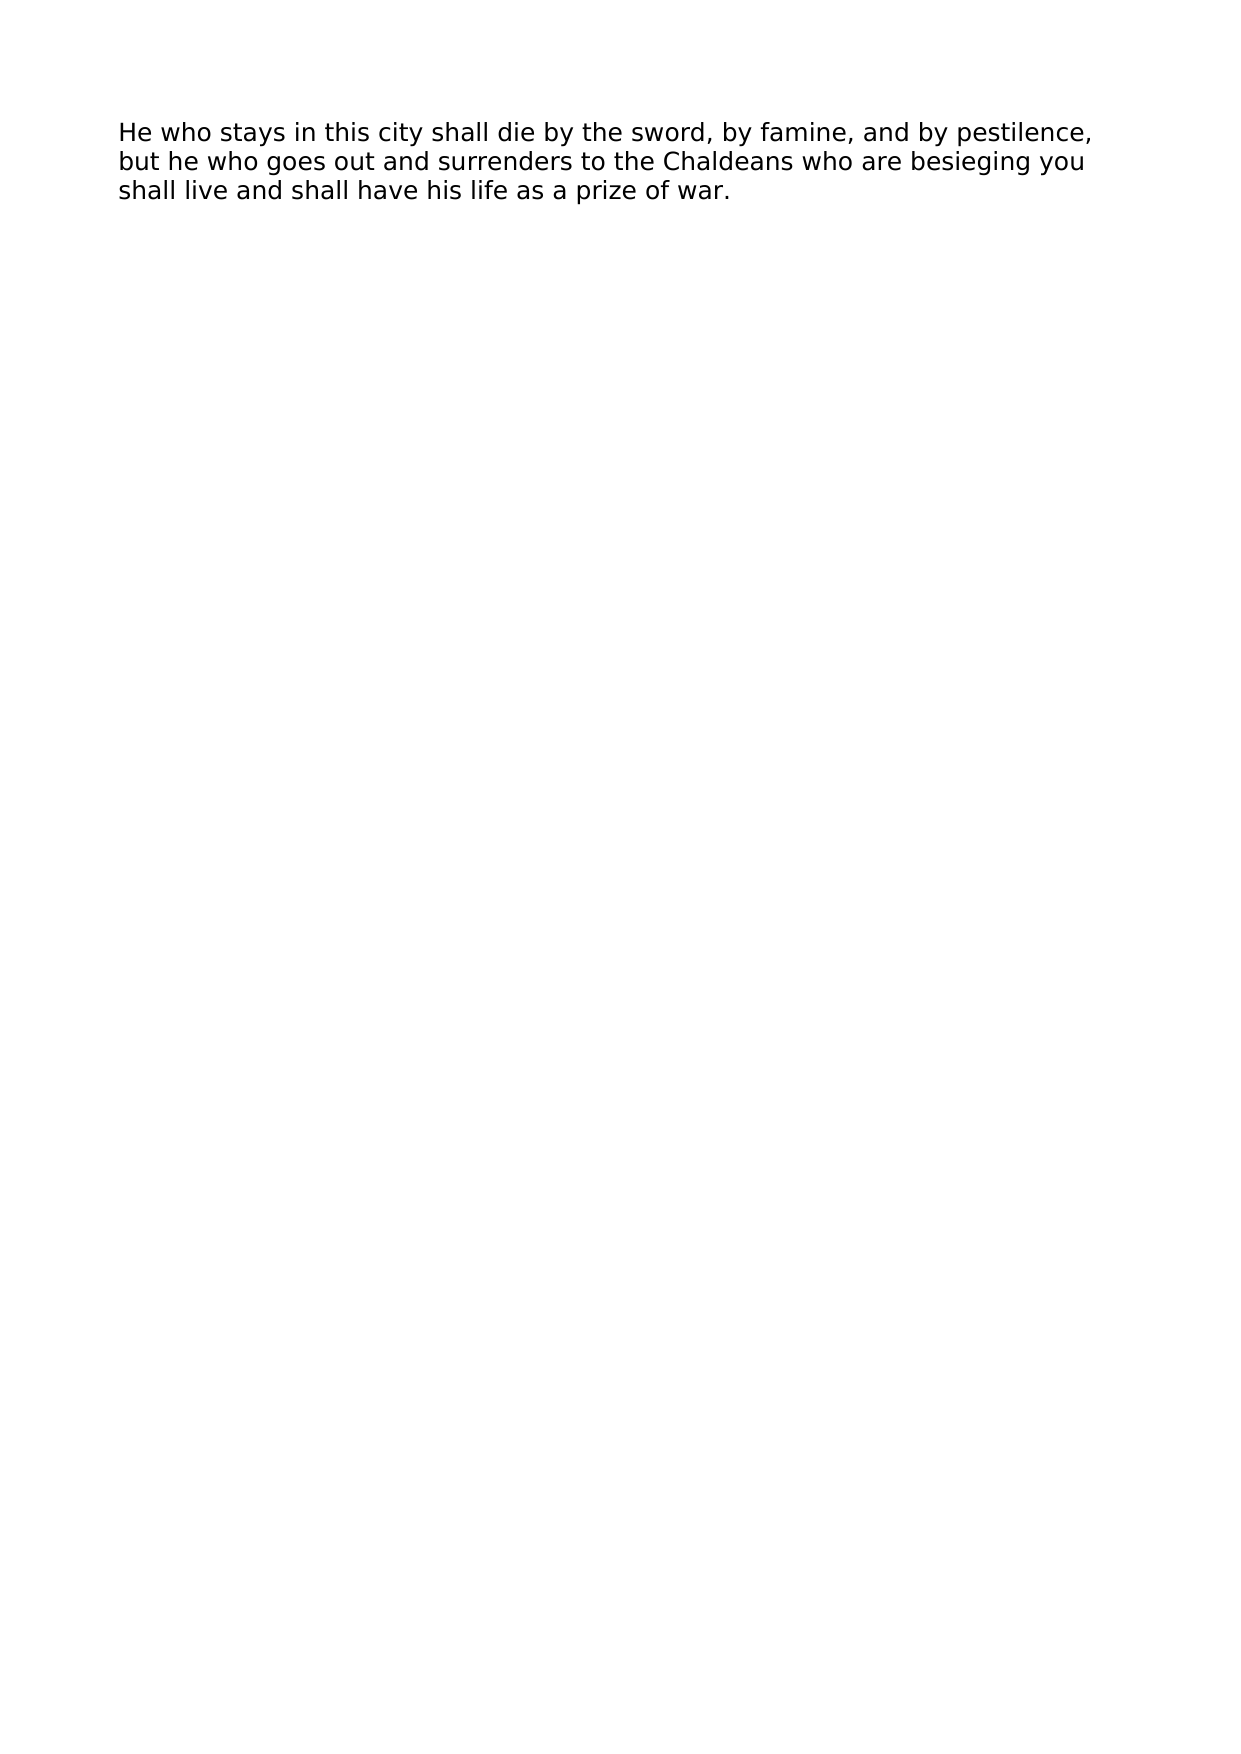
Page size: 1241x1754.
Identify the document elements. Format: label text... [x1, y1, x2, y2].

text He who stays in this city shall die by the sword, by famine, and by pestilence, but he who goes out and surrenders to the Chaldeans who are besieging you shall live and shall have his life as a prize of war. [118, 118, 1122, 206]
